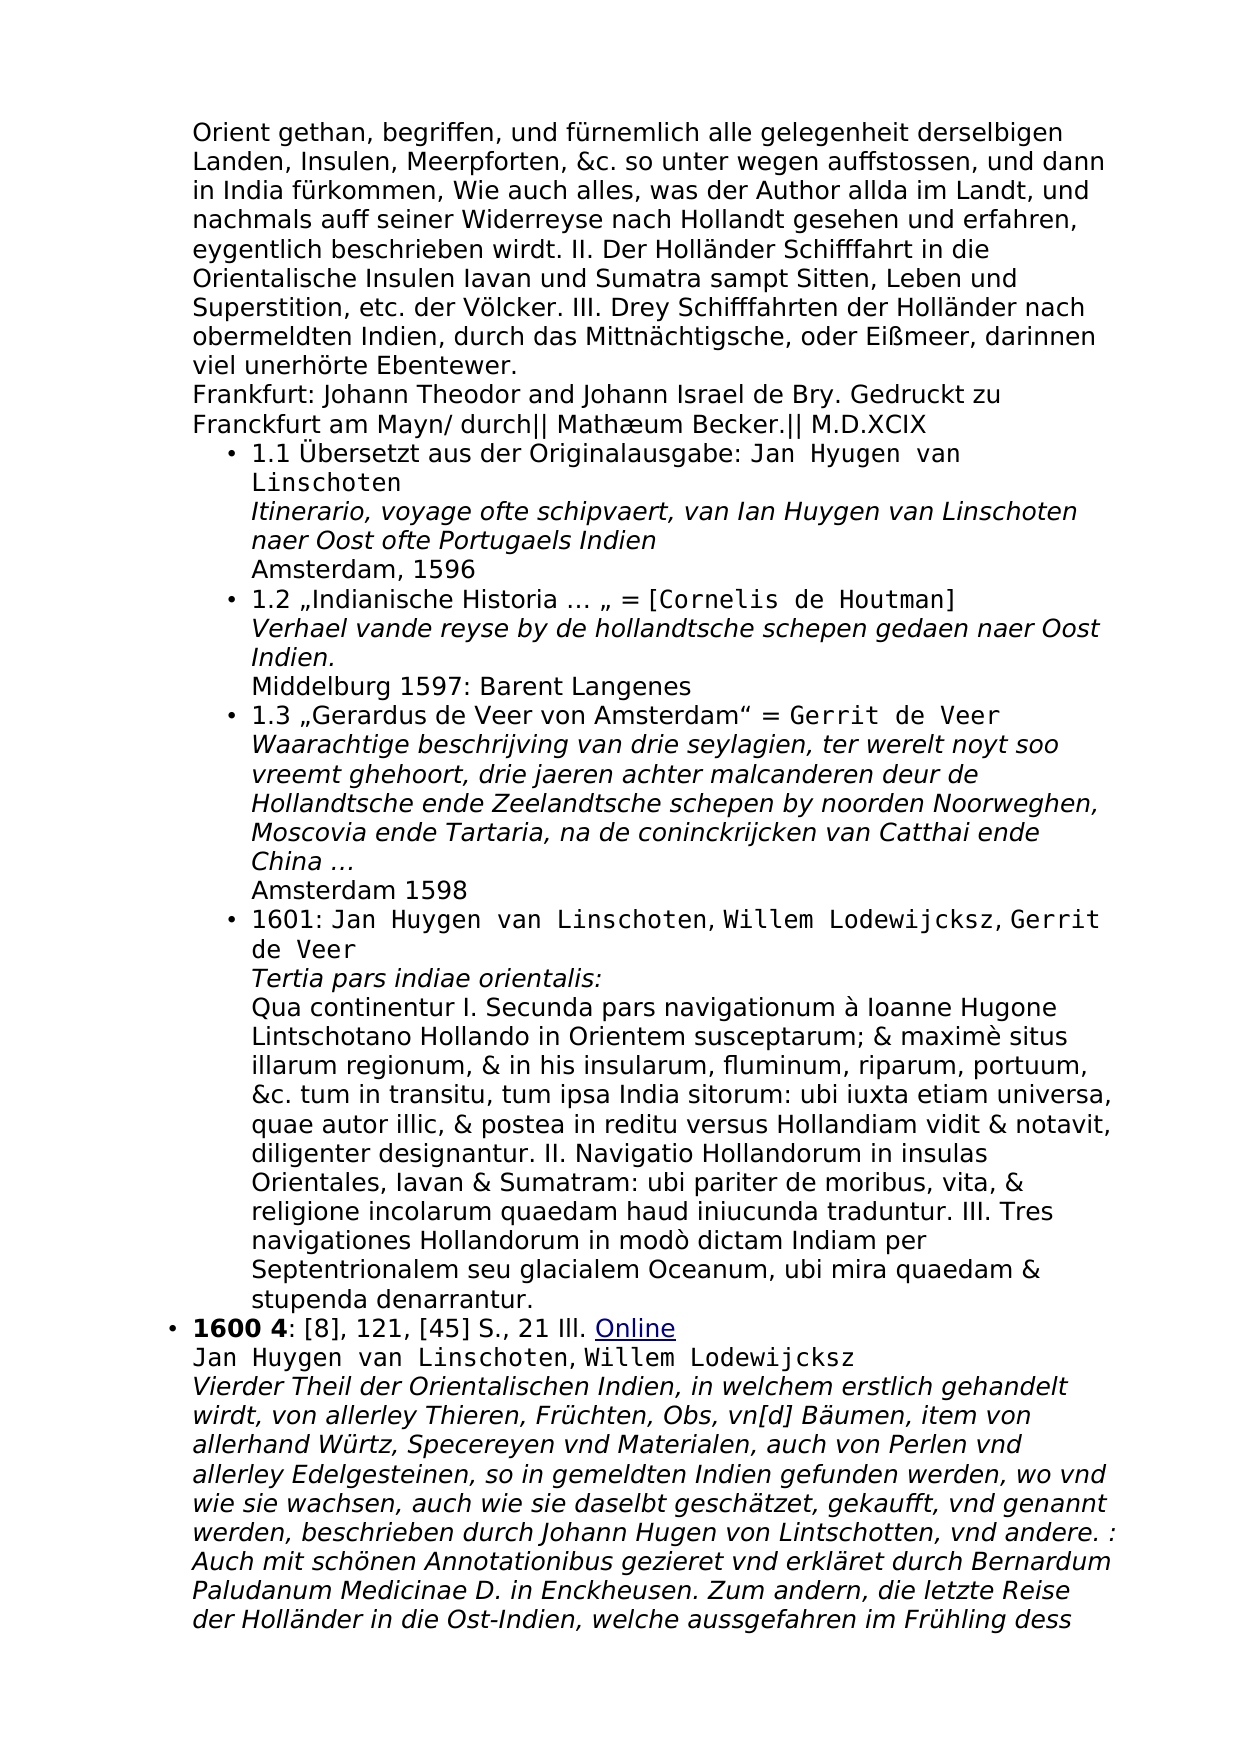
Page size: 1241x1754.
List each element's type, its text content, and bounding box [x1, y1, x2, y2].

list 1600 4: [8], 121, [45] S., 21 Ill. Online Jan Huygen van Linschoten, Willem Lodewijcksz Vierder Theil der Orientalischen Indien, in welchem erstlich gehandelt wirdt, von allerley Thieren, Früchten, Obs, vn[d] Bäumen, item von allerhand Würtz, Specereyen vnd Materialen, auch von Perlen vnd allerley Edelgesteinen, so in gemeldten Indien gefunden werden, wo vnd wie sie wachsen, auch wie sie daselbt geschätzet, gekaufft, vnd genannt werden, beschrieben durch Johann Hugen von Lintschotten, vnd andere. : Auch mit schönen Annotationibus gezieret vnd erkläret durch Bernardum Paludanum Medicinae D. in Enckheusen. Zum andern, die letzte Reise der Holländer in die Ost-Indien, welche aussgefahren im Frühling dess [177, 1314, 1122, 1635]
list 1.3 „Gerardus de Veer von Amsterdam“ = Gerrit de Veer Waarachtige beschrijving van drie seylagien, ter werelt noyt soo vreemt ghehoort, drie jaeren achter malcanderen deur de Hollandtsche ende Zeelandtsche schepen by noorden Noorweghen, Moscovia ende Tartaria, na de coninckrijcken van Catthai ende China … Amsterdam 1598 [236, 701, 1122, 906]
list 1601: Jan Huygen van Linschoten, Willem Lodewijcksz, Gerrit de Veer Tertia pars indiae orientalis: Qua continentur I. Secunda pars navigationum à Ioanne Hugone Lintschotano Hollando in Orientem susceptarum; & maximè situs illarum regionum, & in his insularum, fluminum, riparum, portuum, &c. tum in transitu, tum ipsa India sitorum: ubi iuxta etiam universa, quae autor illic, & postea in reditu versus Hollandiam vidit & notavit, diligenter designantur. II. Navigatio Hollandorum in insulas Orientales, Iavan & Sumatram: ubi pariter de moribus, vita, & religione incolarum quaedam haud iniucunda traduntur. III. Tres navigationes Hollandorum in modò dictam Indiam per Septentrionalem seu glacialem Oceanum, ubi mira quaedam & stupenda denarrantur. [236, 906, 1122, 1314]
list 1.2 „Indianische Historia … „ = [Cornelis de Houtman] Verhael vande reyse by de hollandtsche schepen gedaen naer Oost Indien. Middelburg 1597: Barent Langenes [236, 585, 1122, 701]
list Orient gethan, begriffen, und fürnemlich alle gelegenheit derselbigen Landen, Insulen, Meerpforten, &c. so unter wegen auffstossen, und dann in India fürkommen, Wie auch alles, was der Author allda im Landt, und nachmals auff seiner Widerreyse nach Hollandt gesehen und erfahren, eygentlich beschrieben wirdt. II. Der Holländer Schifffahrt in die Orientalische Insulen Iavan und Sumatra sampt Sitten, Leben und Superstition, etc. der Völcker. III. Drey Schifffahrten der Holländer nach obermeldten Indien, durch das Mittnächtigsche, oder Eißmeer, darinnen viel unerhörte Ebentewer. Frankfurt: Johann Theodor and Johann Israel de Bry. Gedruckt zu Franckfurt am Mayn/ durch|| Mathæum Becker.|| M.D.XCIX [177, 118, 1122, 439]
list 1.1 Übersetzt aus der Originalausgabe: Jan Hyugen van Linschoten Itinerario, voyage ofte schipvaert, van Ian Huygen van Linschoten naer Oost ofte Portugaels Indien Amsterdam, 1596 [236, 439, 1122, 585]
